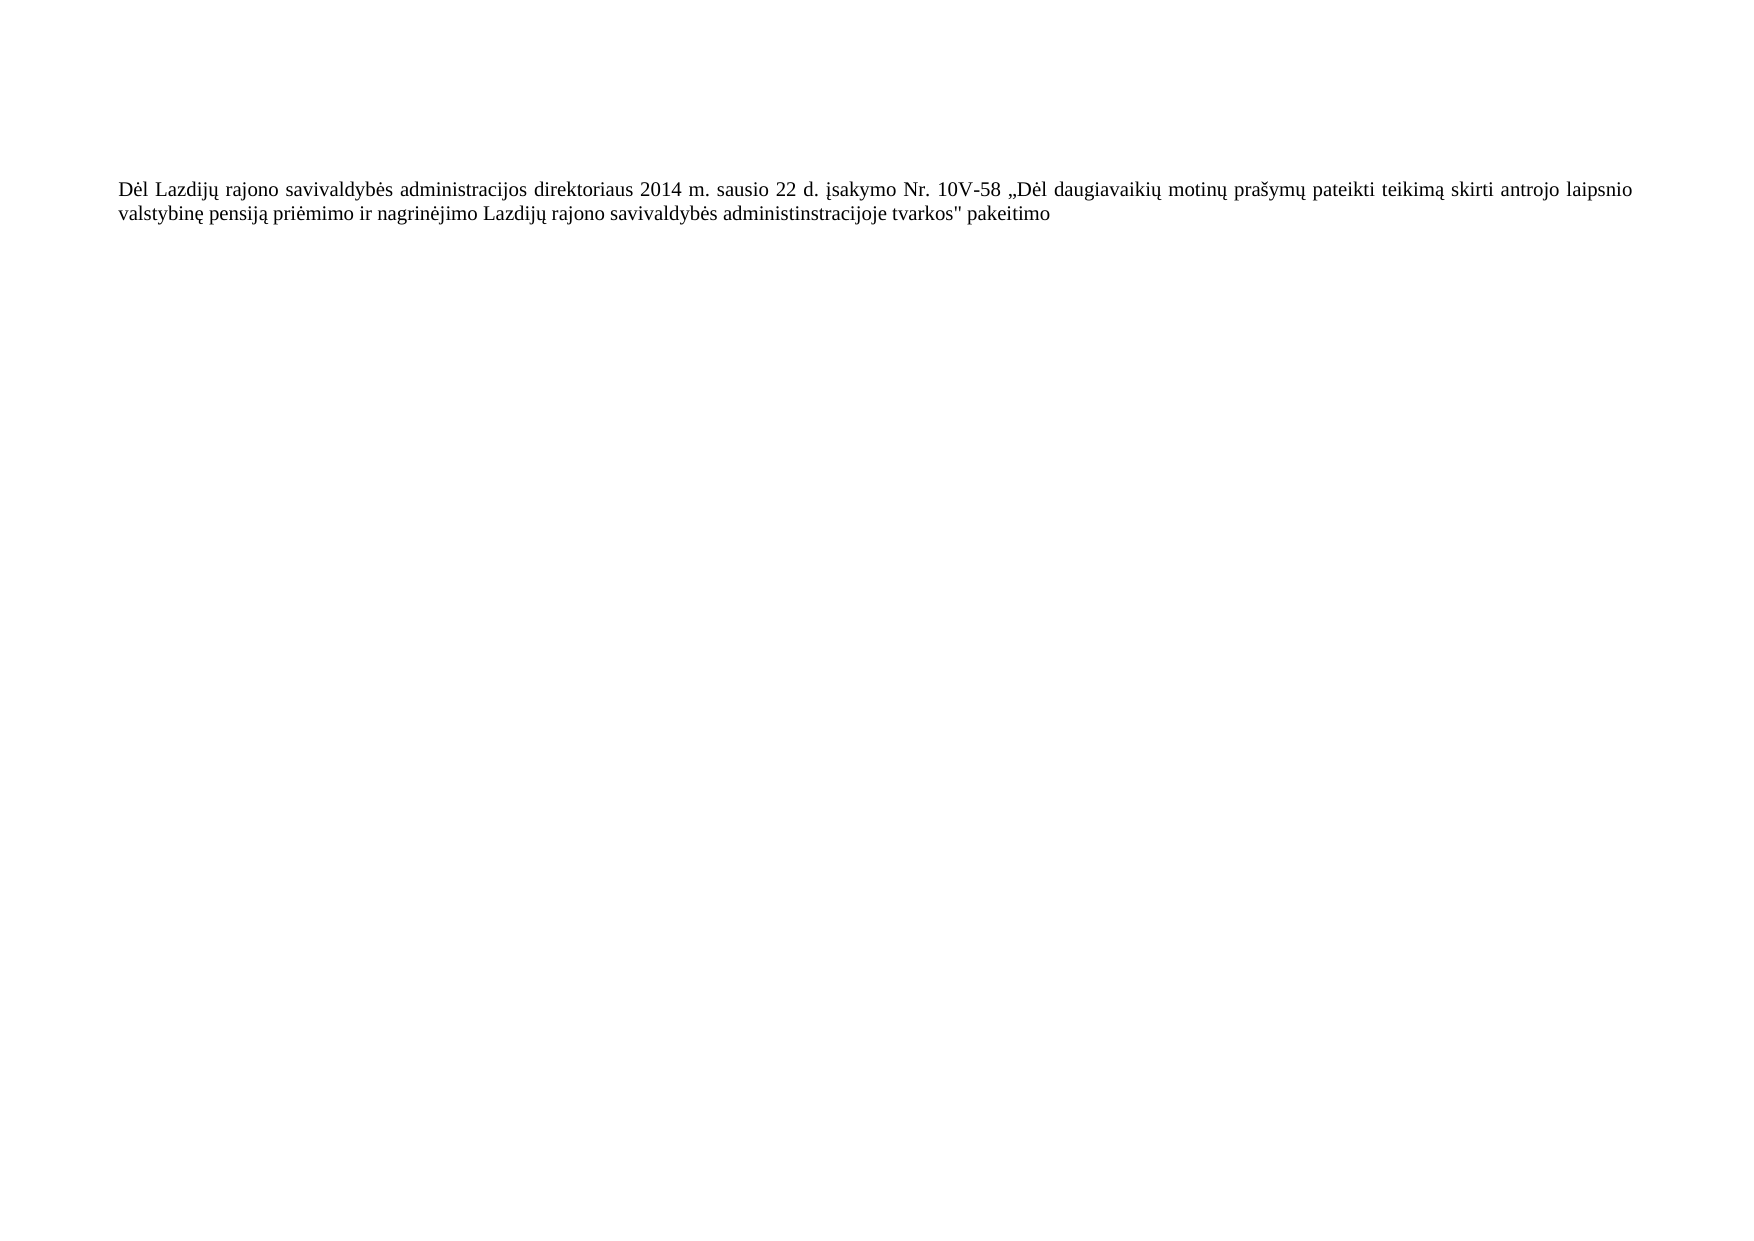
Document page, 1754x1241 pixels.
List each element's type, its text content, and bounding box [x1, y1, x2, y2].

text Dėl Lazdijų rajono savivaldybės administracijos direktoriaus 2014 m. sausio 22 d. įsakymo Nr. 10V-58 „Dėl daugiavaikių motinų prašymų pateikti teikimą skirti antrojo laipsnio valstybinę pensiją priėmimo ir nagrinėjimo Lazdijų rajono savivaldybės administinstracijoje tvarkos" pakeitimo [118, 177, 1636, 225]
